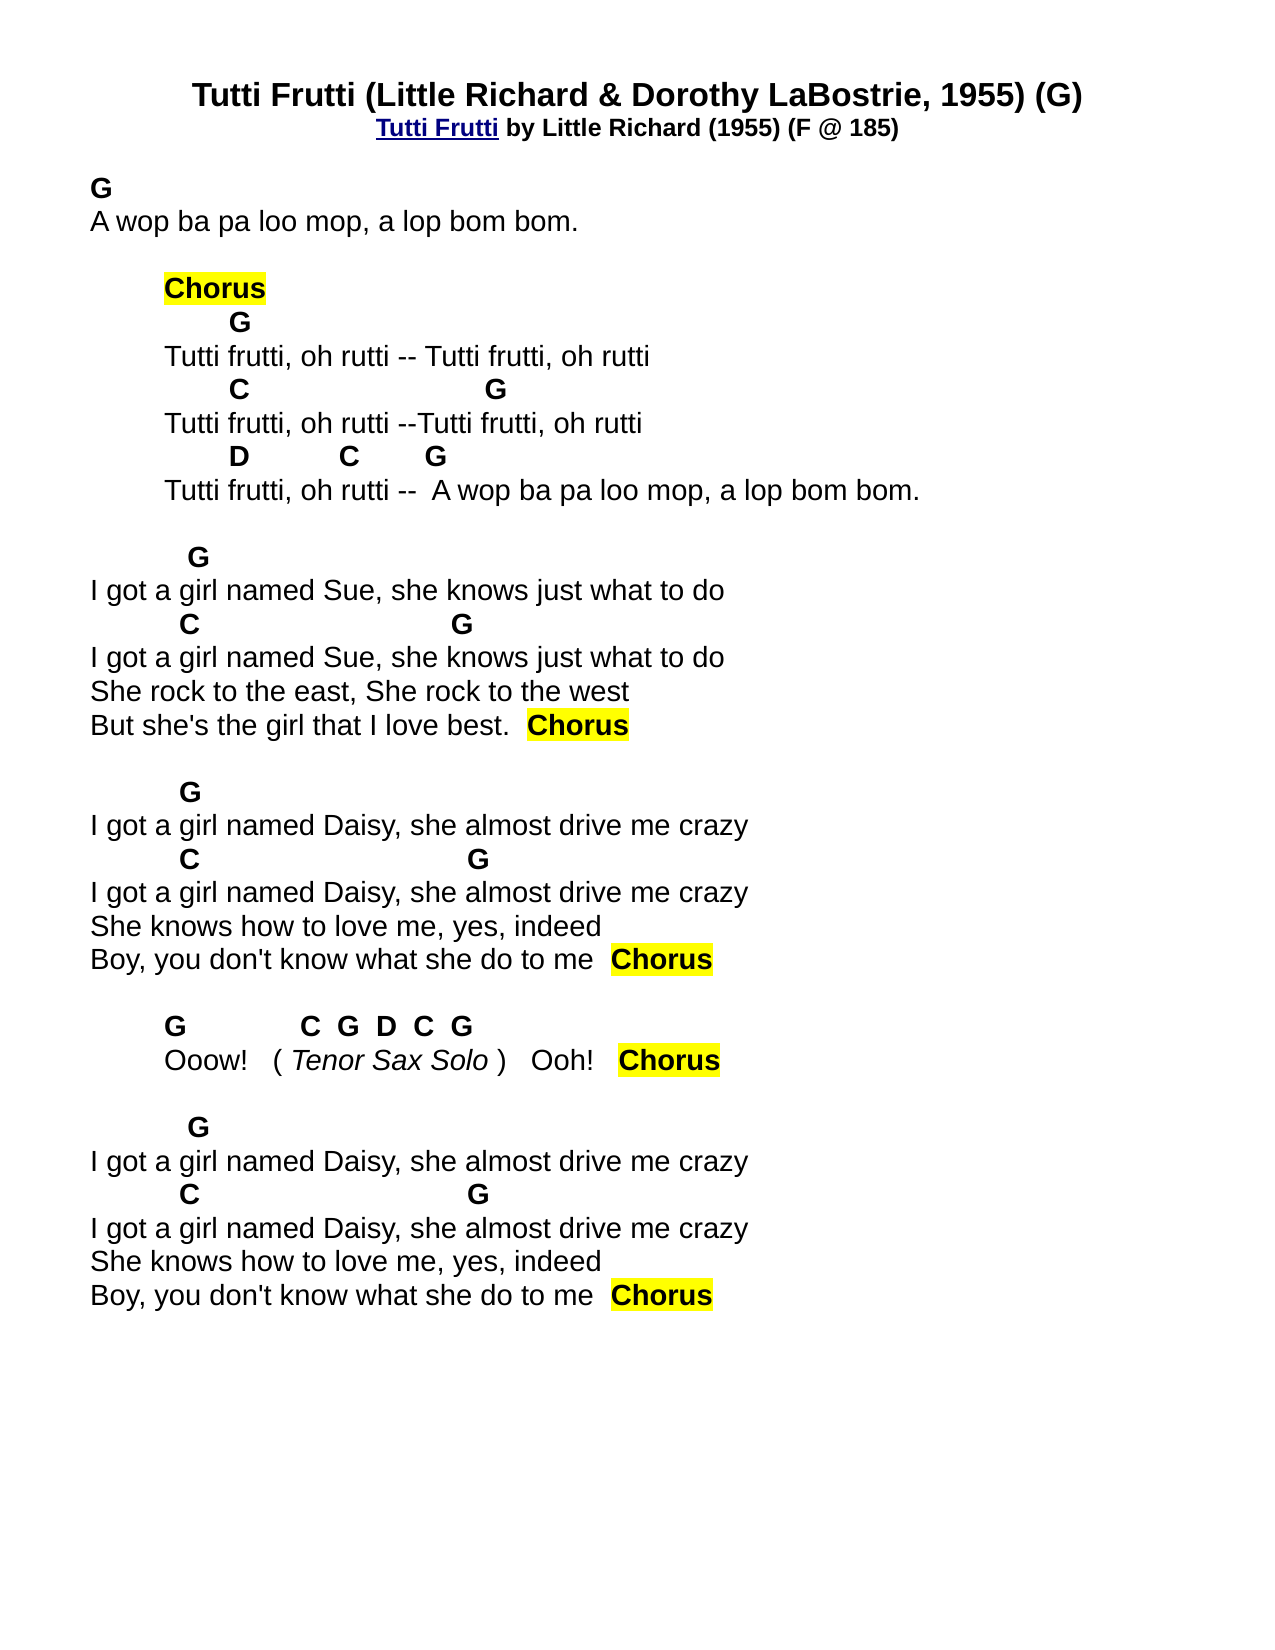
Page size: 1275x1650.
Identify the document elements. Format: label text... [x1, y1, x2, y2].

text Tutti Frutti (Little Richard & Dorothy LaBostrie, 1955) (G) [90, 75, 1185, 113]
text I got a girl named Daisy, she almost drive me crazy [90, 1144, 1185, 1177]
text Tutti Frutti by Little Richard (1955) (F @ 185) [90, 113, 1185, 142]
text C G [90, 842, 1185, 875]
text I got a girl named Daisy, she almost drive me crazy She knows how to love me, yes, indeed Boy, you don't know what she do to me Chorus [90, 875, 1185, 976]
text Tutti frutti, oh rutti -- Tutti frutti, oh rutti [164, 339, 1185, 372]
text Chorus [164, 272, 1185, 305]
text G [90, 775, 1185, 808]
text Tutti frutti, oh rutti -- A wop ba pa loo mop, a lop bom bom. [164, 473, 1185, 506]
text G [90, 171, 1185, 204]
text I got a girl named Sue, she knows just what to do She rock to the east, She rock to the west But she's the girl that I love best. Chorus [90, 641, 1185, 741]
text I got a girl named Daisy, she almost drive me crazy She knows how to love me, yes, indeed Boy, you don't know what she do to me Chorus [90, 1211, 1185, 1311]
text C G [90, 1177, 1185, 1211]
text I got a girl named Daisy, she almost drive me crazy [90, 808, 1185, 842]
text C G [164, 372, 1185, 406]
text G C G D C G [164, 1009, 1185, 1043]
text G [90, 1110, 1185, 1144]
text A wop ba pa loo mop, a lop bom bom. [90, 204, 1185, 238]
text C G [90, 607, 1185, 641]
text I got a girl named Sue, she knows just what to do [90, 573, 1185, 607]
text G [164, 305, 1185, 339]
text D C G [164, 439, 1185, 473]
text Ooow! ( Tenor Sax Solo ) Ooh! Chorus [164, 1043, 1185, 1077]
text G [90, 540, 1185, 573]
text Tutti frutti, oh rutti --Tutti frutti, oh rutti [164, 406, 1185, 439]
